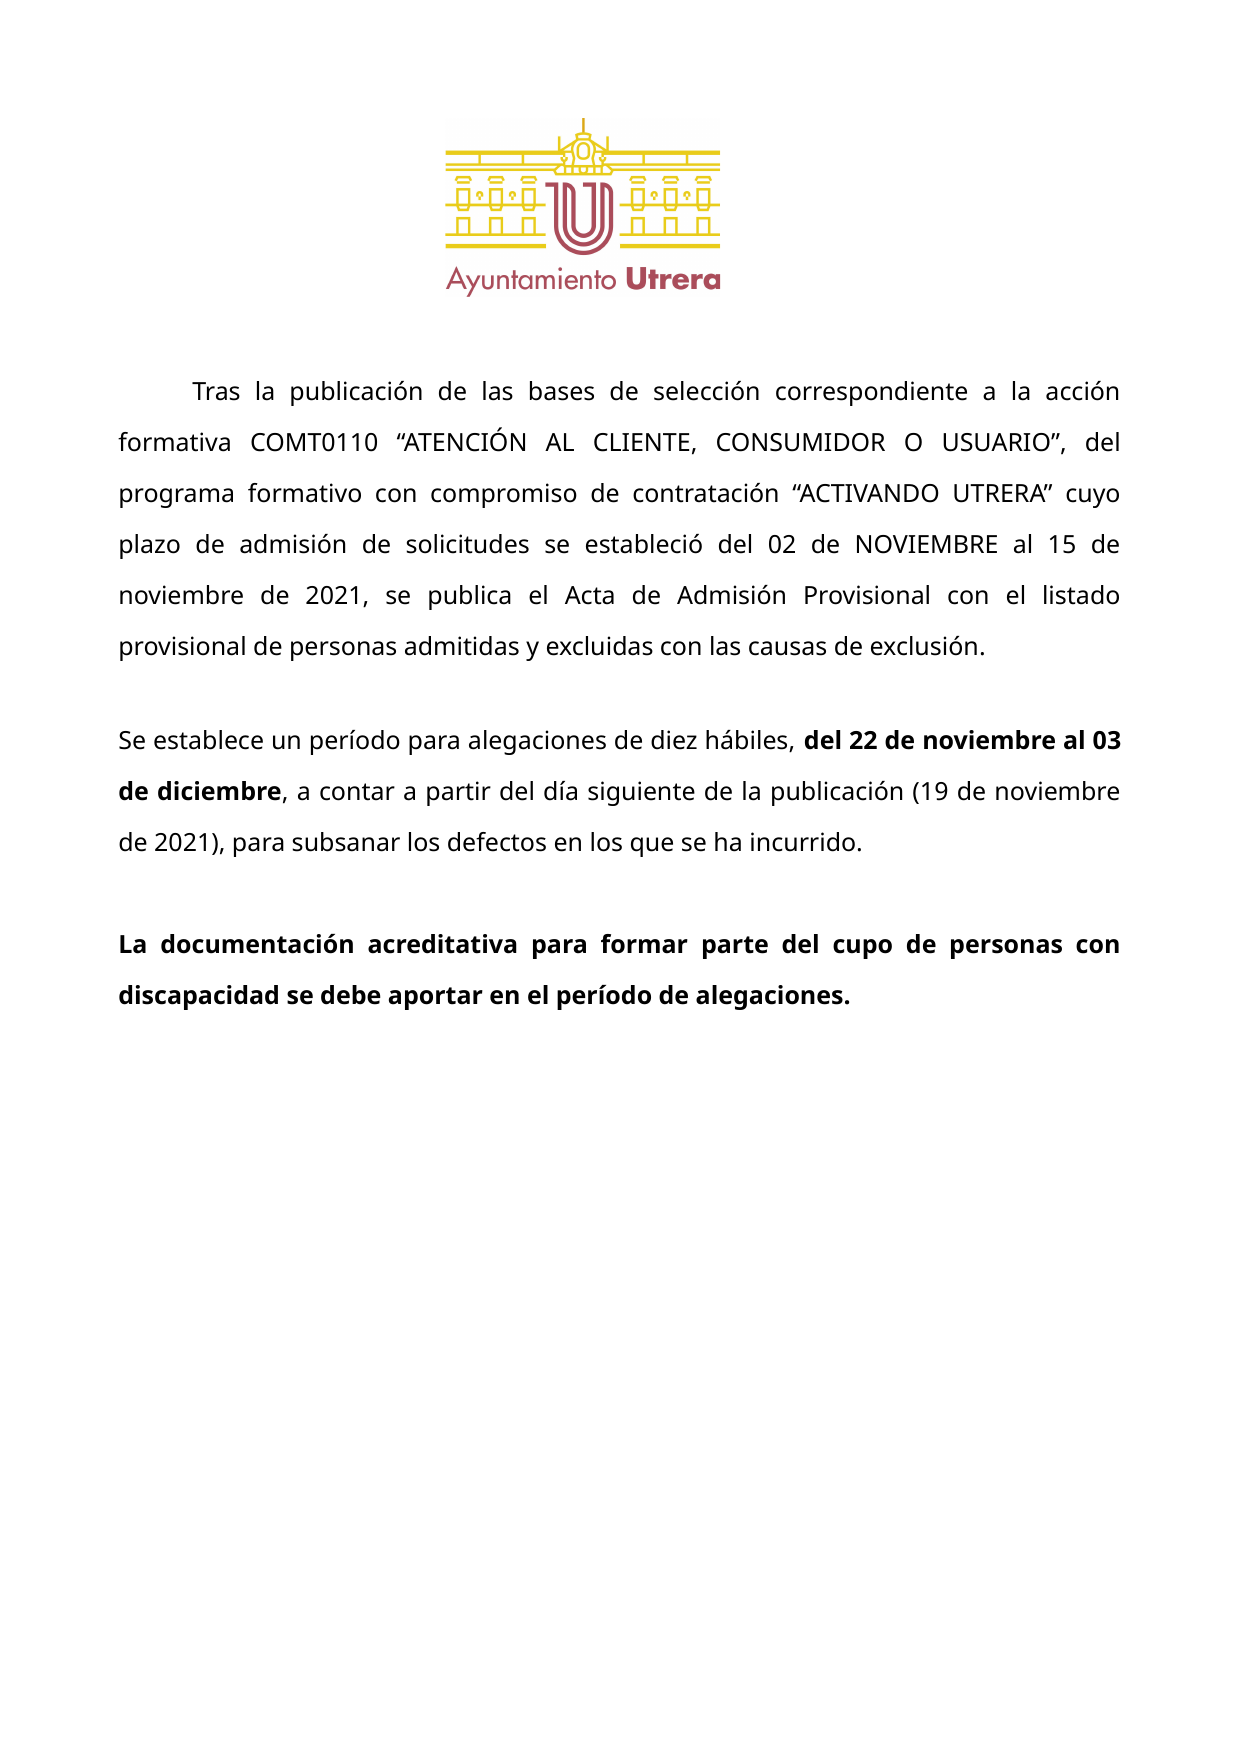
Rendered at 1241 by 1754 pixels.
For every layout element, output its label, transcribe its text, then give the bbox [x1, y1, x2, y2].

text La documentación acreditativa para formar parte del cupo de personas con discapacidad se debe aportar en el período de alegaciones. [118, 927, 1122, 1012]
picture [445, 118, 721, 297]
text Se establece un período para alegaciones de diez hábiles, del 22 de noviembre al 03 de diciembre, a contar a partir del día siguiente de la publicación (19 de noviembre de 2021), para subsanar los defectos en los que se ha incurrido. [118, 723, 1122, 859]
text Tras la publicación de las bases de selección correspondiente a la acción formativa COMT0110 “ATENCIÓN AL CLIENTE, CONSUMIDOR O USUARIO”, del programa formativo con compromiso de contratación “ACTIVANDO UTRERA” cuyo plazo de admisión de solicitudes se estableció del 02 de NOVIEMBRE al 15 de noviembre de 2021, se publica el Acta de Admisión Provisional con el listado provisional de personas admitidas y excluidas con las causas de exclusión. [118, 373, 1122, 663]
